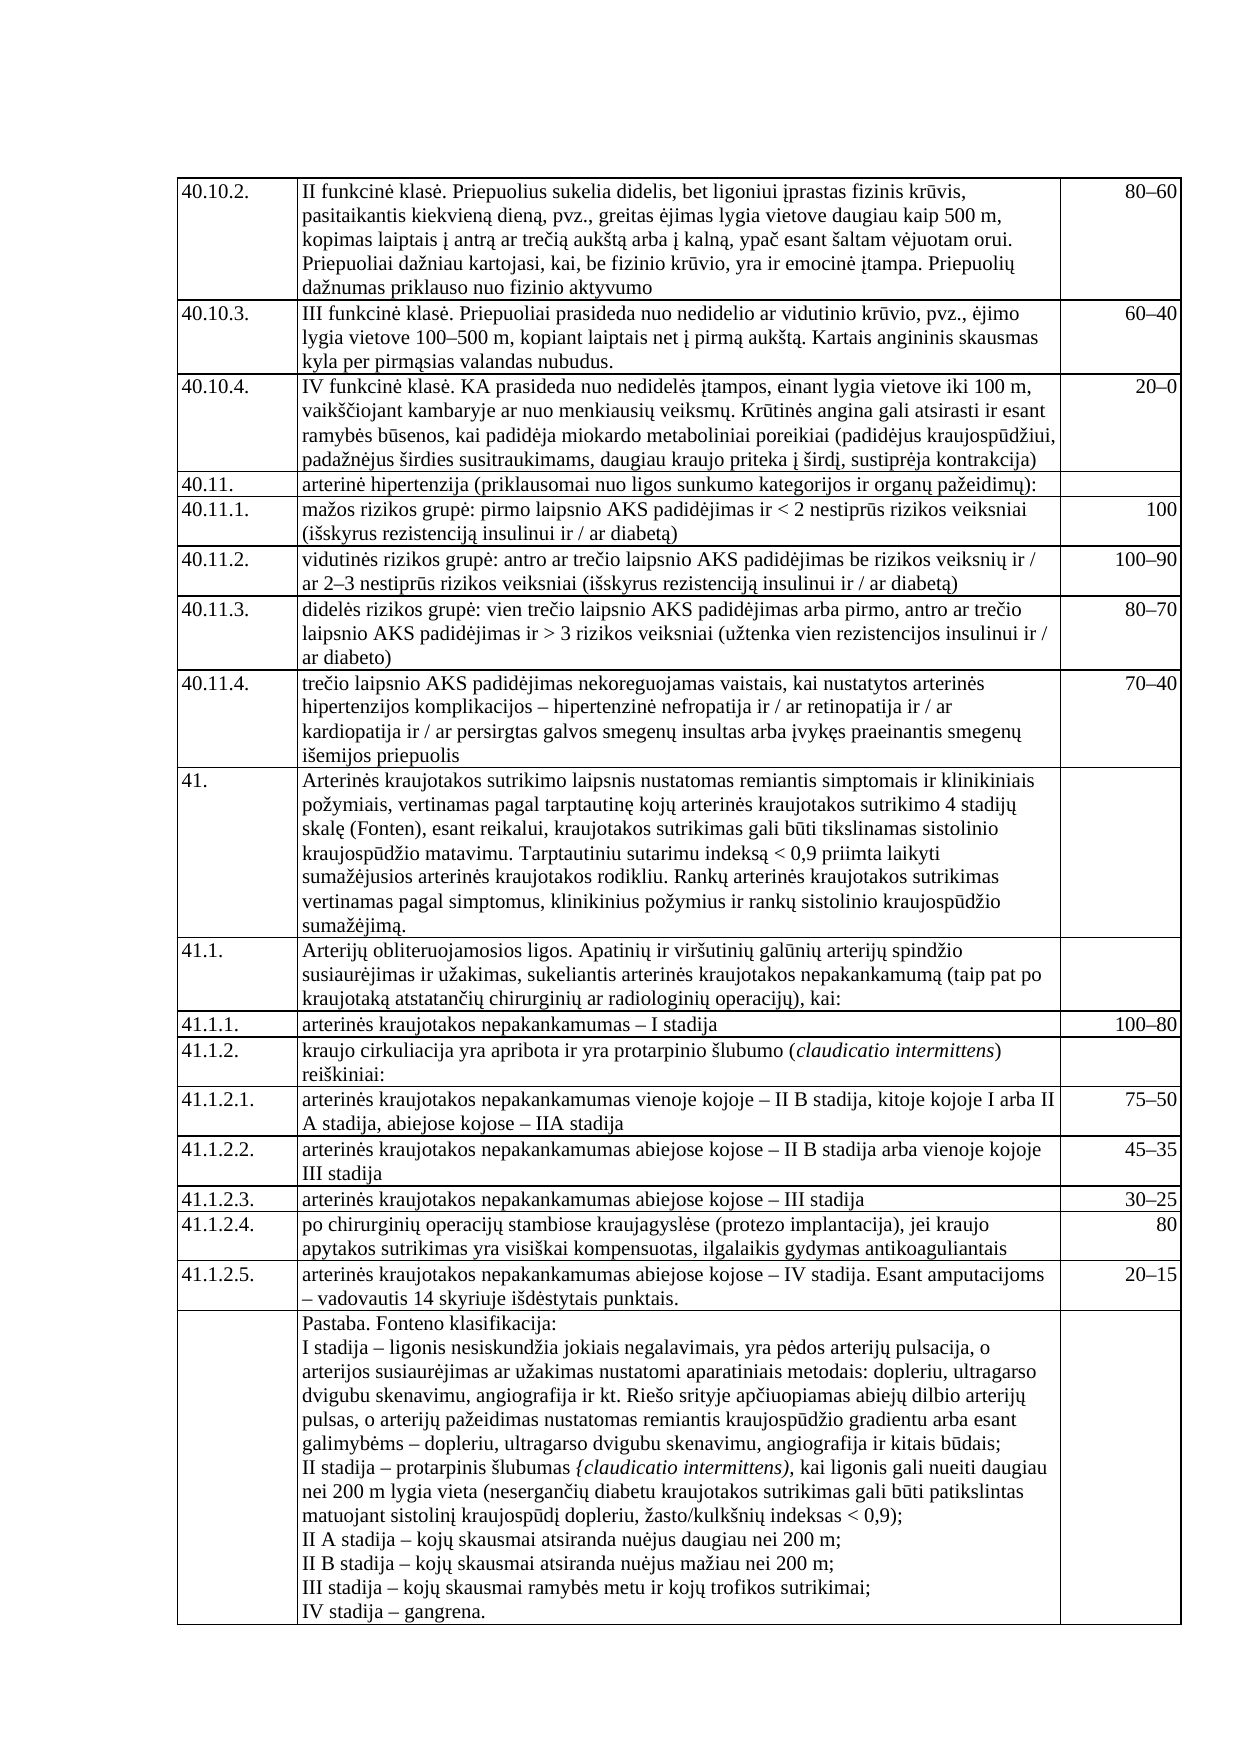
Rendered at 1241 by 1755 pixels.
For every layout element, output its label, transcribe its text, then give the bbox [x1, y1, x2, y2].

table_cell 80–60 [1061, 179, 1180, 299]
table_cell 41.1.2.2. [178, 1137, 297, 1185]
table_cell arterinės kraujotakos nepakankamumas abiejose kojose – II B stadija arba vienoje kojoje III stadija [298, 1137, 1060, 1185]
table_cell Arterinės kraujotakos sutrikimo laipsnis nustatomas remiantis simptomais ir klinikiniais požymiais, vertinamas pagal tarptautinę kojų arterinės kraujotakos sutrikimo 4 stadijų skalę (Fonten), esant reikalui, kraujotakos sutrikimas gali būti tikslinamas sistolinio kraujospūdžio matavimu. Tarptautiniu sutarimu indeksą < 0,9 priimta laikyti sumažėjusios arterinės kraujotakos rodikliu. Rankų arterinės kraujotakos sutrikimas vertinamas pagal simptomus, klinikinius požymius ir rankų sistolinio kraujospūdžio sumažėjimą. [298, 768, 1060, 937]
table_cell [1061, 1038, 1180, 1086]
table_cell 41. [178, 768, 297, 937]
table_cell 40.11.3. [178, 597, 297, 669]
table_cell [1061, 938, 1180, 1010]
table_cell 100–90 [1061, 547, 1180, 595]
table_cell 80 [1061, 1212, 1180, 1260]
table_cell trečio laipsnio AKS padidėjimas nekoreguojamas vaistais, kai nustatytos arterinės hipertenzijos komplikacijos – hipertenzinė nefropatija ir / ar retinopatija ir / ar kardiopatija ir / ar persirgtas galvos smegenų insultas arba įvykęs praeinantis smegenų išemijos priepuolis [298, 671, 1060, 767]
table_cell 40.11.1. [178, 497, 297, 545]
table_cell arterinės kraujotakos nepakankamumas abiejose kojose – IV stadija. Esant amputacijoms – vadovautis 14 skyriuje išdėstytais punktais. [298, 1261, 1060, 1309]
table_cell mažos rizikos grupė: pirmo laipsnio AKS padidėjimas ir < 2 nestiprūs rizikos veiksniai (išskyrus rezistenciją insulinui ir / ar diabetą) [298, 497, 1060, 545]
table_cell [1061, 1311, 1180, 1623]
table_cell 60–40 [1061, 301, 1180, 373]
table_cell arterinė hipertenzija (priklausomai nuo ligos sunkumo kategorijos ir organų pažeidimų): [298, 472, 1060, 496]
table_cell 41.1.2.4. [178, 1212, 297, 1260]
table_cell 40.10.2. [178, 179, 297, 299]
table_cell 41.1.2.5. [178, 1261, 297, 1309]
table_cell [178, 1311, 297, 1623]
table_cell II funkcinė klasė. Priepuolius sukelia didelis, bet ligoniui įprastas fizinis krūvis, pasitaikantis kiekvieną dieną, pvz., greitas ėjimas lygia vietove daugiau kaip 500 m, kopimas laiptais į antrą ar trečią aukštą arba į kalną, ypač esant šaltam vėjuotam orui. Priepuoliai dažniau kartojasi, kai, be fizinio krūvio, yra ir emocinė įtampa. Priepuolių dažnumas priklauso nuo fizinio aktyvumo [298, 179, 1060, 299]
table_cell Arterijų obliteruojamosios ligos. Apatinių ir viršutinių galūnių arterijų spindžio susiaurėjimas ir užakimas, sukeliantis arterinės kraujotakos nepakankamumą (taip pat po kraujotaką atstatančių chirurginių ar radiologinių operacijų), kai: [298, 938, 1060, 1010]
table_cell 100 [1061, 497, 1180, 545]
table_cell III funkcinė klasė. Priepuoliai prasideda nuo nedidelio ar vidutinio krūvio, pvz., ėjimo lygia vietove 100–500 m, kopiant laiptais net į pirmą aukštą. Kartais angininis skausmas kyla per pirmąsias valandas nubudus. [298, 301, 1060, 373]
table_cell vidutinės rizikos grupė: antro ar trečio laipsnio AKS padidėjimas be rizikos veiksnių ir / ar 2–3 nestiprūs rizikos veiksniai (išskyrus rezistenciją insulinui ir / ar diabetą) [298, 547, 1060, 595]
table_cell 70–40 [1061, 671, 1180, 767]
table_cell 80–70 [1061, 597, 1180, 669]
table_cell arterinės kraujotakos nepakankamumas abiejose kojose – III stadija [298, 1187, 1060, 1211]
table_cell 41.1.2.1. [178, 1087, 297, 1135]
table_cell 40.11. [178, 472, 297, 496]
table_cell Pastaba. Fonteno klasifikacija: I stadija – ligonis nesiskundžia jokiais negalavimais, yra pėdos arterijų pulsacija, o arterijos susiaurėjimas ar užakimas nustatomi aparatiniais metodais: dopleriu, ultragarso dvigubu skenavimu, angiografija ir kt. Riešo srityje apčiuopiamas abiejų dilbio arterijų pulsas, o arterijų pažeidimas nustatomas remiantis kraujospūdžio gradientu arba esant galimybėms – dopleriu, ultragarso dvigubu skenavimu, angiografija ir kitais būdais; II stadija – protarpinis šlubumas {claudicatio intermittens), kai ligonis gali nueiti daugiau nei 200 m lygia vieta (nesergančių diabetu kraujotakos sutrikimas gali būti patikslintas matuojant sistolinį kraujospūdį dopleriu, žasto/kulkšnių indeksas < 0,9); II A stadija – kojų skausmai atsiranda nuėjus daugiau nei 200 m; II B stadija – kojų skausmai atsiranda nuėjus mažiau nei 200 m; III stadija – kojų skausmai ramybės metu ir kojų trofikos sutrikimai; IV stadija – gangrena. [298, 1311, 1060, 1623]
table_cell 40.10.4. [178, 375, 297, 471]
table_cell 41.1. [178, 938, 297, 1010]
table_cell didelės rizikos grupė: vien trečio laipsnio AKS padidėjimas arba pirmo, antro ar trečio laipsnio AKS padidėjimas ir > 3 rizikos veiksniai (užtenka vien rezistencijos insulinui ir / ar diabeto) [298, 597, 1060, 669]
table_cell 41.1.1. [178, 1012, 297, 1036]
table_cell 20–15 [1061, 1261, 1180, 1309]
table_cell arterinės kraujotakos nepakankamumas – I stadija [298, 1012, 1060, 1036]
table_cell arterinės kraujotakos nepakankamumas vienoje kojoje – II B stadija, kitoje kojoje I arba II A stadija, abiejose kojose – IIA stadija [298, 1087, 1060, 1135]
table_cell [1061, 768, 1180, 937]
table_cell 45–35 [1061, 1137, 1180, 1185]
table_cell 41.1.2. [178, 1038, 297, 1086]
table_cell 40.11.2. [178, 547, 297, 595]
table_cell po chirurginių operacijų stambiose kraujagyslėse (protezo implantacija), jei kraujo apytakos sutrikimas yra visiškai kompensuotas, ilgalaikis gydymas antikoaguliantais [298, 1212, 1060, 1260]
table_cell IV funkcinė klasė. KA prasideda nuo nedidelės įtampos, einant lygia vietove iki 100 m, vaikščiojant kambaryje ar nuo menkiausių veiksmų. Krūtinės angina gali atsirasti ir esant ramybės būsenos, kai padidėja miokardo metaboliniai poreikiai (padidėjus kraujospūdžiui, padažnėjus širdies susitraukimams, daugiau kraujo priteka į širdį, sustiprėja kontrakcija) [298, 375, 1060, 471]
table_cell 75–50 [1061, 1087, 1180, 1135]
table_cell kraujo cirkuliacija yra apribota ir yra protarpinio šlubumo (claudicatio intermittens) reiškiniai: [298, 1038, 1060, 1086]
table_cell 40.11.4. [178, 671, 297, 767]
table_cell 41.1.2.3. [178, 1187, 297, 1211]
table_cell 30–25 [1061, 1187, 1180, 1211]
table_cell [1061, 472, 1180, 496]
table_cell 20–0 [1061, 375, 1180, 471]
table_cell 100–80 [1061, 1012, 1180, 1036]
table_cell 40.10.3. [178, 301, 297, 373]
